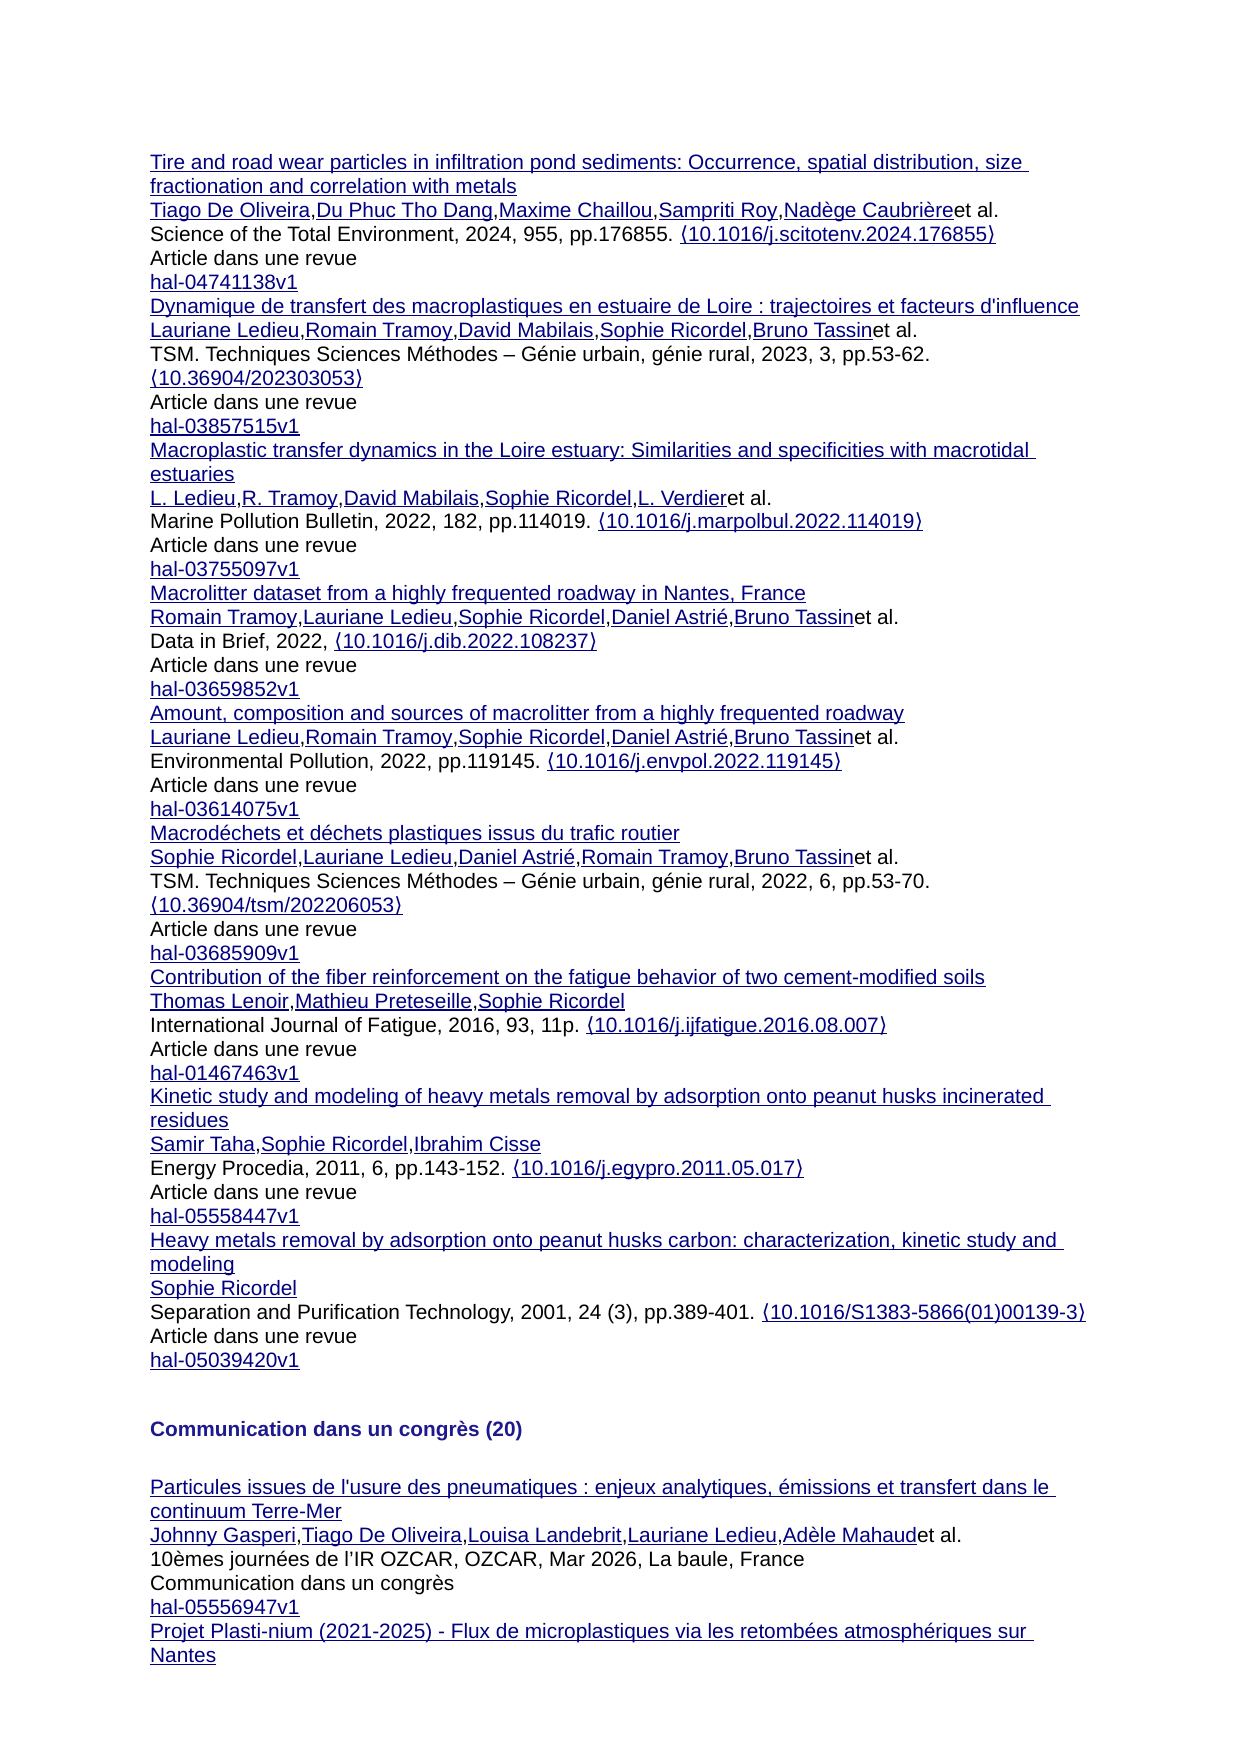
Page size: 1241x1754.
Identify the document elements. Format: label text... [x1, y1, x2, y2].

table_cell Projet Plasti-nium (2021-2025) - Flux de microplastiques via les retombées atmosphériques sur Nantes [150, 1619, 1090, 1667]
table_cell Contribution of the fiber reinforcement on the fatigue behavior of two cement-modified soils Thomas Lenoir,Mathieu Preteseille,Sophie Ricordel International Journal of Fatigue, 2016, 93, 11p. ⟨10.1016/j.ijfatigue.2016.08.007⟩ Article dans une revue hal-01467463v1 [150, 965, 1090, 1084]
table_cell Kinetic study and modeling of heavy metals removal by adsorption onto peanut husks incinerated residues Samir Taha,Sophie Ricordel,Ibrahim Cisse Energy Procedia, 2011, 6, pp.143-152. ⟨10.1016/j.egypro.2011.05.017⟩ Article dans une revue hal-05558447v1 [150, 1084, 1090, 1228]
table_cell Macroplastic transfer dynamics in the Loire estuary: Similarities and specificities with macrotidal estuaries L. Ledieu,R. Tramoy,David Mabilais,Sophie Ricordel,L. Verdieret al. Marine Pollution Bulletin, 2022, 182, pp.114019. ⟨10.1016/j.marpolbul.2022.114019⟩ Article dans une revue hal-03755097v1 [150, 438, 1090, 581]
table_cell Dynamique de transfert des macroplastiques en estuaire de Loire : trajectoires et facteurs d'influence Lauriane Ledieu,Romain Tramoy,David Mabilais,Sophie Ricordel,Bruno Tassinet al. TSM. Techniques Sciences Méthodes – Génie urbain, génie rural, 2023, 3, pp.53-62. ⟨10.36904/202303053⟩ Article dans une revue hal-03857515v1 [150, 294, 1090, 437]
table_cell Amount, composition and sources of macrolitter from a highly frequented roadway Lauriane Ledieu,Romain Tramoy,Sophie Ricordel,Daniel Astrié,Bruno Tassinet al. Environmental Pollution, 2022, pp.119145. ⟨10.1016/j.envpol.2022.119145⟩ Article dans une revue hal-03614075v1 [150, 701, 1090, 821]
table_cell Macrolitter dataset from a highly frequented roadway in Nantes, France Romain Tramoy,Lauriane Ledieu,Sophie Ricordel,Daniel Astrié,Bruno Tassinet al. Data in Brief, 2022, ⟨10.1016/j.dib.2022.108237⟩ Article dans une revue hal-03659852v1 [150, 581, 1090, 701]
subtitle Communication dans un congrès (20) [150, 1417, 1090, 1441]
table_cell Heavy metals removal by adsorption onto peanut husks carbon: characterization, kinetic study and modeling Sophie Ricordel Separation and Purification Technology, 2001, 24 (3), pp.389-401. ⟨10.1016/S1383-5866(01)00139-3⟩ Article dans une revue hal-05039420v1 [150, 1228, 1090, 1372]
table_cell Macrodéchets et déchets plastiques issus du trafic routier Sophie Ricordel,Lauriane Ledieu,Daniel Astrié,Romain Tramoy,Bruno Tassinet al. TSM. Techniques Sciences Méthodes – Génie urbain, génie rural, 2022, 6, pp.53-70. ⟨10.36904/tsm/202206053⟩ Article dans une revue hal-03685909v1 [150, 821, 1090, 964]
table_header Particules issues de l'usure des pneumatiques : enjeux analytiques, émissions et transfert dans le continuum Terre-Mer Johnny Gasperi,Tiago De Oliveira,Louisa Landebrit,Lauriane Ledieu,Adèle Mahaudet al. 10èmes journées de l’IR OZCAR, OZCAR, Mar 2026, La baule, France Communication dans un congrès hal-05556947v1 [150, 1475, 1090, 1619]
table_cell Tire and road wear particles in infiltration pond sediments: Occurrence, spatial distribution, size fractionation and correlation with metals Tiago De Oliveira,Du Phuc Tho Dang,Maxime Chaillou,Sampriti Roy,Nadège Caubrièreet al. Science of the Total Environment, 2024, 955, pp.176855. ⟨10.1016/j.scitotenv.2024.176855⟩ Article dans une revue hal-04741138v1 [150, 150, 1090, 294]
